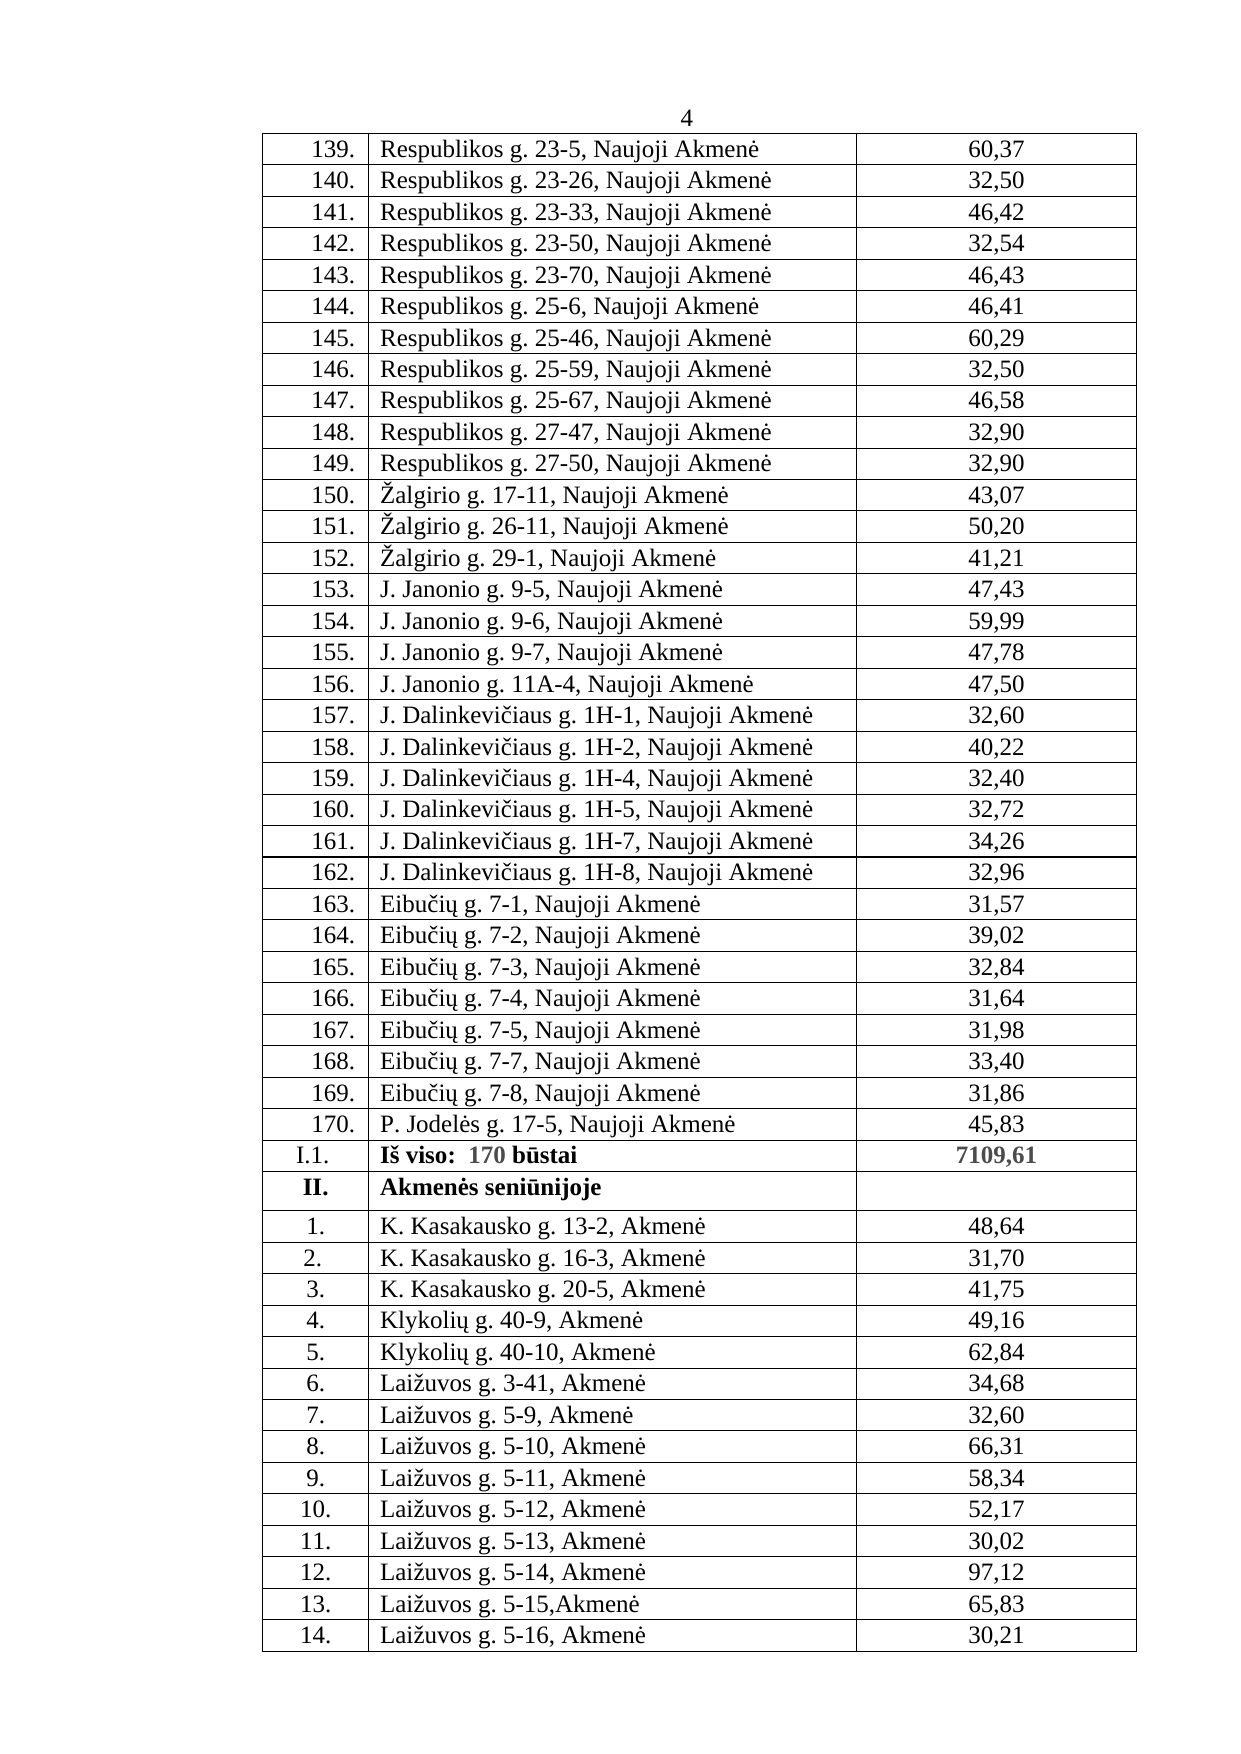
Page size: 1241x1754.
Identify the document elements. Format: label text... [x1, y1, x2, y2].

table_cell 146. [263, 354, 368, 384]
table_cell Eibučių g. 7-4, Naujoji Akmenė [369, 983, 856, 1014]
table_cell 155. [263, 637, 368, 668]
table_cell 32,84 [857, 952, 1136, 982]
table_cell 169. [263, 1078, 368, 1108]
table_cell 31,86 [857, 1078, 1136, 1108]
table_cell 97,12 [857, 1557, 1136, 1588]
table_cell [857, 1172, 1136, 1210]
table_cell 50,20 [857, 511, 1136, 542]
table_cell K. Kasakausko g. 16-3, Akmenė [369, 1243, 856, 1273]
table_cell 139. [263, 134, 368, 164]
table_cell 150. [263, 480, 368, 510]
table_cell Laižuvos g. 5-12, Akmenė [369, 1494, 856, 1525]
table_cell 31,64 [857, 983, 1136, 1014]
table_cell 60,37 [857, 134, 1136, 164]
table_cell 141. [263, 197, 368, 227]
table_cell 7. [263, 1400, 368, 1430]
table_cell Eibučių g. 7-2, Naujoji Akmenė [369, 920, 856, 951]
table_cell 160. [263, 795, 368, 825]
table_cell J. Dalinkevičiaus g. 1H-4, Naujoji Akmenė [369, 763, 856, 793]
table_cell 31,98 [857, 1015, 1136, 1045]
table_cell 41,21 [857, 543, 1136, 573]
table_cell Respublikos g. 25-46, Naujoji Akmenė [369, 323, 856, 353]
table_cell Laižuvos g. 5-16, Akmenė [369, 1620, 856, 1651]
table_cell 144. [263, 291, 368, 322]
table_cell Žalgirio g. 17-11, Naujoji Akmenė [369, 480, 856, 510]
table_cell 154. [263, 606, 368, 636]
table_cell 9. [263, 1463, 368, 1493]
table_cell 45,83 [857, 1109, 1136, 1139]
table_cell 4. [263, 1306, 368, 1336]
table_cell 48,64 [857, 1211, 1136, 1242]
table_cell 143. [263, 260, 368, 290]
table_cell 164. [263, 920, 368, 951]
table_cell Laižuvos g. 5-13, Akmenė [369, 1526, 856, 1556]
table_cell J. Janonio g. 11A-4, Naujoji Akmenė [369, 669, 856, 699]
table_cell 32,60 [857, 700, 1136, 731]
table_cell 46,41 [857, 291, 1136, 322]
table_cell Respublikos g. 27-47, Naujoji Akmenė [369, 417, 856, 447]
table_cell 32,72 [857, 795, 1136, 825]
table_cell 32,90 [857, 417, 1136, 447]
table_cell Eibučių g. 7-8, Naujoji Akmenė [369, 1078, 856, 1108]
table_cell J. Dalinkevičiaus g. 1H-5, Naujoji Akmenė [369, 795, 856, 825]
table_cell Akmenės seniūnijoje [369, 1172, 856, 1210]
table_cell 14. [263, 1620, 368, 1651]
table_cell 52,17 [857, 1494, 1136, 1525]
table_cell 40,22 [857, 732, 1136, 762]
table_cell Žalgirio g. 29-1, Naujoji Akmenė [369, 543, 856, 573]
table_cell 159. [263, 763, 368, 793]
table_cell J. Dalinkevičiaus g. 1H-2, Naujoji Akmenė [369, 732, 856, 762]
table_cell Eibučių g. 7-3, Naujoji Akmenė [369, 952, 856, 982]
table_cell 1. [263, 1211, 368, 1242]
table_cell 7109,61 [857, 1141, 1136, 1171]
table_cell 170. [263, 1109, 368, 1139]
table_cell 149. [263, 449, 368, 479]
table_cell 32,60 [857, 1400, 1136, 1430]
table_cell Respublikos g. 23-33, Naujoji Akmenė [369, 197, 856, 227]
table_cell Respublikos g. 23-70, Naujoji Akmenė [369, 260, 856, 290]
table_cell 32,50 [857, 354, 1136, 384]
table_cell 30,02 [857, 1526, 1136, 1556]
table_cell 165. [263, 952, 368, 982]
table_cell Respublikos g. 25-59, Naujoji Akmenė [369, 354, 856, 384]
table_cell 47,78 [857, 637, 1136, 668]
table_cell K. Kasakausko g. 13-2, Akmenė [369, 1211, 856, 1242]
table_cell 161. [263, 826, 368, 856]
table_cell Klykolių g. 40-9, Akmenė [369, 1306, 856, 1336]
table_cell 13. [263, 1589, 368, 1619]
table_cell 8. [263, 1431, 368, 1462]
table_cell 32,50 [857, 165, 1136, 196]
table_cell II. [263, 1172, 368, 1210]
table_cell J. Janonio g. 9-6, Naujoji Akmenė [369, 606, 856, 636]
table_cell Respublikos g. 23-50, Naujoji Akmenė [369, 228, 856, 259]
table_cell 43,07 [857, 480, 1136, 510]
table_cell 31,57 [857, 889, 1136, 919]
table_cell 6. [263, 1369, 368, 1399]
table_cell 60,29 [857, 323, 1136, 353]
table_cell J. Dalinkevičiaus g. 1H-1, Naujoji Akmenė [369, 700, 856, 731]
table_cell 30,21 [857, 1620, 1136, 1651]
table_cell Respublikos g. 25-6, Naujoji Akmenė [369, 291, 856, 322]
table_cell J. Dalinkevičiaus g. 1H-8, Naujoji Akmenė [369, 858, 856, 888]
table_cell 32,54 [857, 228, 1136, 259]
table_cell 153. [263, 574, 368, 605]
table_cell 163. [263, 889, 368, 919]
table_cell K. Kasakausko g. 20-5, Akmenė [369, 1274, 856, 1304]
table_cell Laižuvos g. 5-9, Akmenė [369, 1400, 856, 1430]
table_cell Laižuvos g. 5-11, Akmenė [369, 1463, 856, 1493]
table_cell 46,58 [857, 386, 1136, 416]
table_cell 32,96 [857, 858, 1136, 888]
table_cell 166. [263, 983, 368, 1014]
table_cell 10. [263, 1494, 368, 1525]
table_cell J. Dalinkevičiaus g. 1H-7, Naujoji Akmenė [369, 826, 856, 856]
table_cell 162. [263, 858, 368, 888]
table_cell 142. [263, 228, 368, 259]
table_cell 49,16 [857, 1306, 1136, 1336]
table_cell Respublikos g. 25-67, Naujoji Akmenė [369, 386, 856, 416]
table_cell 62,84 [857, 1337, 1136, 1367]
table_cell Respublikos g. 27-50, Naujoji Akmenė [369, 449, 856, 479]
table_cell 34,26 [857, 826, 1136, 856]
table_cell 39,02 [857, 920, 1136, 951]
table_cell 59,99 [857, 606, 1136, 636]
table_cell 151. [263, 511, 368, 542]
table_cell 145. [263, 323, 368, 353]
table_cell Laižuvos g. 5-15,Akmenė [369, 1589, 856, 1619]
table_cell 46,43 [857, 260, 1136, 290]
table_cell 66,31 [857, 1431, 1136, 1462]
table_cell 32,90 [857, 449, 1136, 479]
table_cell Laižuvos g. 5-14, Akmenė [369, 1557, 856, 1588]
table_cell 46,42 [857, 197, 1136, 227]
table_cell Respublikos g. 23-26, Naujoji Akmenė [369, 165, 856, 196]
table_cell 168. [263, 1046, 368, 1077]
table_cell 65,83 [857, 1589, 1136, 1619]
table_cell 167. [263, 1015, 368, 1045]
table_cell Laižuvos g. 5-10, Akmenė [369, 1431, 856, 1462]
table_cell 47,50 [857, 669, 1136, 699]
table_cell P. Jodelės g. 17-5, Naujoji Akmenė [369, 1109, 856, 1139]
table_cell Eibučių g. 7-1, Naujoji Akmenė [369, 889, 856, 919]
table_cell J. Janonio g. 9-7, Naujoji Akmenė [369, 637, 856, 668]
table_cell Klykolių g. 40-10, Akmenė [369, 1337, 856, 1367]
table_cell 140. [263, 165, 368, 196]
table_cell J. Janonio g. 9-5, Naujoji Akmenė [369, 574, 856, 605]
table_cell 152. [263, 543, 368, 573]
table_cell 147. [263, 386, 368, 416]
table_cell 3. [263, 1274, 368, 1304]
table_cell 31,70 [857, 1243, 1136, 1273]
table_cell 2. [263, 1243, 368, 1273]
table_cell 11. [263, 1526, 368, 1556]
table_cell 5. [263, 1337, 368, 1367]
table_cell 33,40 [857, 1046, 1136, 1077]
table_cell Žalgirio g. 26-11, Naujoji Akmenė [369, 511, 856, 542]
table_cell Laižuvos g. 3-41, Akmenė [369, 1369, 856, 1399]
table_cell Respublikos g. 23-5, Naujoji Akmenė [369, 134, 856, 164]
table_cell 156. [263, 669, 368, 699]
table_cell 158. [263, 732, 368, 762]
table_cell 47,43 [857, 574, 1136, 605]
table_cell I.1. [263, 1141, 368, 1171]
table_cell 12. [263, 1557, 368, 1588]
table_cell 148. [263, 417, 368, 447]
table_cell 32,40 [857, 763, 1136, 793]
table_cell Eibučių g. 7-7, Naujoji Akmenė [369, 1046, 856, 1077]
table_cell 157. [263, 700, 368, 731]
table_cell Iš viso: 170 būstai [369, 1141, 856, 1171]
table_cell Eibučių g. 7-5, Naujoji Akmenė [369, 1015, 856, 1045]
table_cell 41,75 [857, 1274, 1136, 1304]
table_cell 34,68 [857, 1369, 1136, 1399]
table_cell 58,34 [857, 1463, 1136, 1493]
